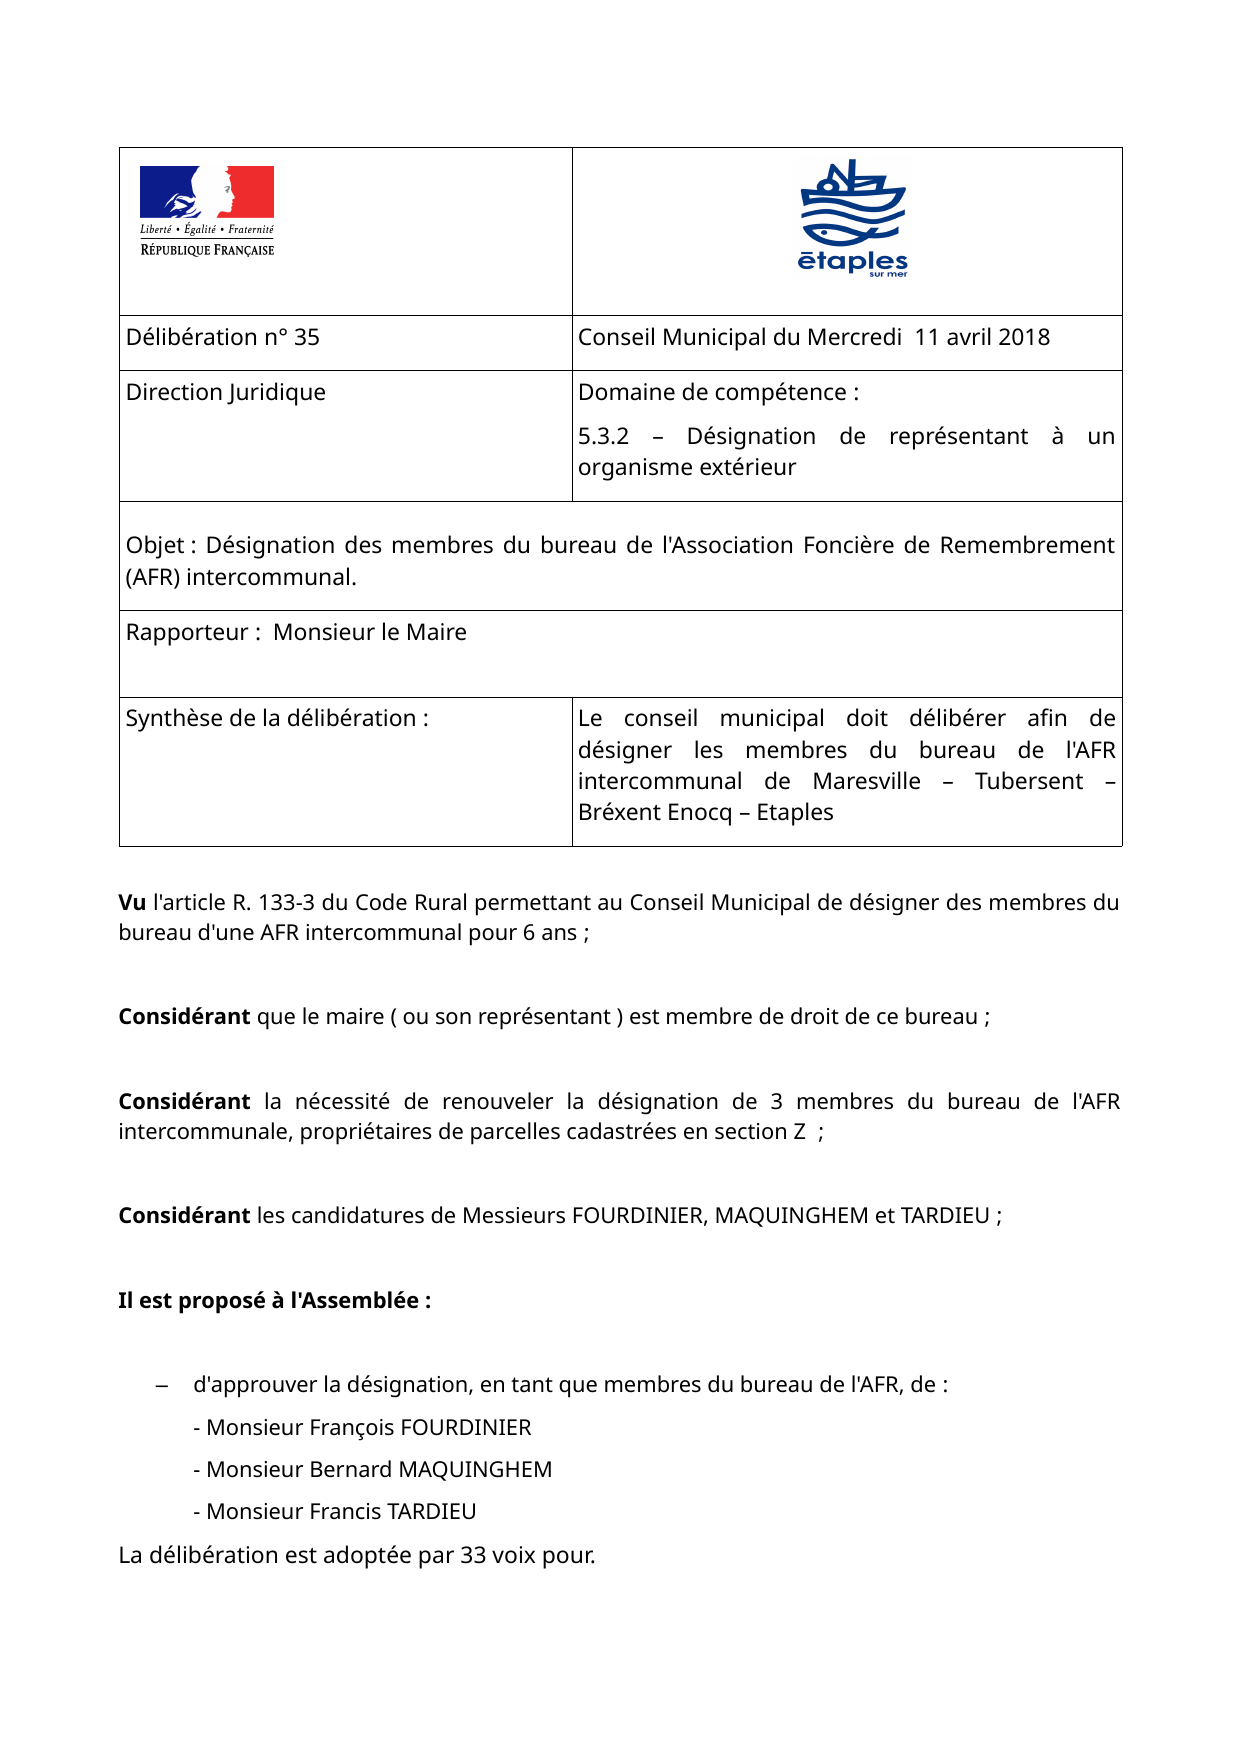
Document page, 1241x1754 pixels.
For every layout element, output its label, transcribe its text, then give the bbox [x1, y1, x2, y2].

table_cell Direction Juridique [120, 371, 572, 501]
table_header [573, 148, 1122, 315]
text Considérant les candidatures de Messieurs FOURDINIER, MAQUINGHEM et TARDIEU ; [118, 1200, 1122, 1230]
text Considérant que le maire ( ou son représentant ) est membre de droit de ce bureau ; [118, 1001, 1122, 1031]
table_header [120, 148, 572, 315]
table_cell Objet : Désignation des membres du bureau de l'Association Foncière de Remembrement (AFR) intercommunal. [120, 502, 1122, 610]
picture [793, 155, 914, 281]
text La délibération est adoptée par 33 voix pour. [118, 1539, 1122, 1570]
table_cell Domaine de compétence : 5.3.2 – Désignation de représentant à un organisme extérieur [573, 371, 1122, 501]
table_cell Conseil Municipal du Mercredi 11 avril 2018 [573, 316, 1122, 370]
list d'approuver la désignation, en tant que membres du bureau de l'AFR, de : [156, 1369, 1122, 1399]
table_cell Le conseil municipal doit délibérer afin de désigner les membres du bureau de l'AFR intercommunal de Maresville – Tubersent – Bréxent Enocq – Etaples [573, 698, 1122, 846]
table_cell Rapporteur : Monsieur le Maire [120, 611, 1122, 697]
table_cell Synthèse de la délibération : [120, 698, 572, 846]
list - Monsieur Francis TARDIEU [156, 1496, 1122, 1526]
list - Monsieur Bernard MAQUINGHEM [156, 1454, 1122, 1484]
table_cell Délibération n° 35 [120, 316, 572, 370]
text Considérant la nécessité de renouveler la désignation de 3 membres du bureau de l'AFR intercommunale, propriétaires de parcelles cadastrées en section Z ; [118, 1086, 1122, 1146]
text Vu l'article R. 133-3 du Code Rural permettant au Conseil Municipal de désigner des membres du bureau d'une AFR intercommunal pour 6 ans ; [118, 887, 1122, 947]
text Il est proposé à l'Assemblée : [118, 1285, 1122, 1315]
list - Monsieur François FOURDINIER [156, 1412, 1122, 1442]
picture [140, 166, 274, 257]
